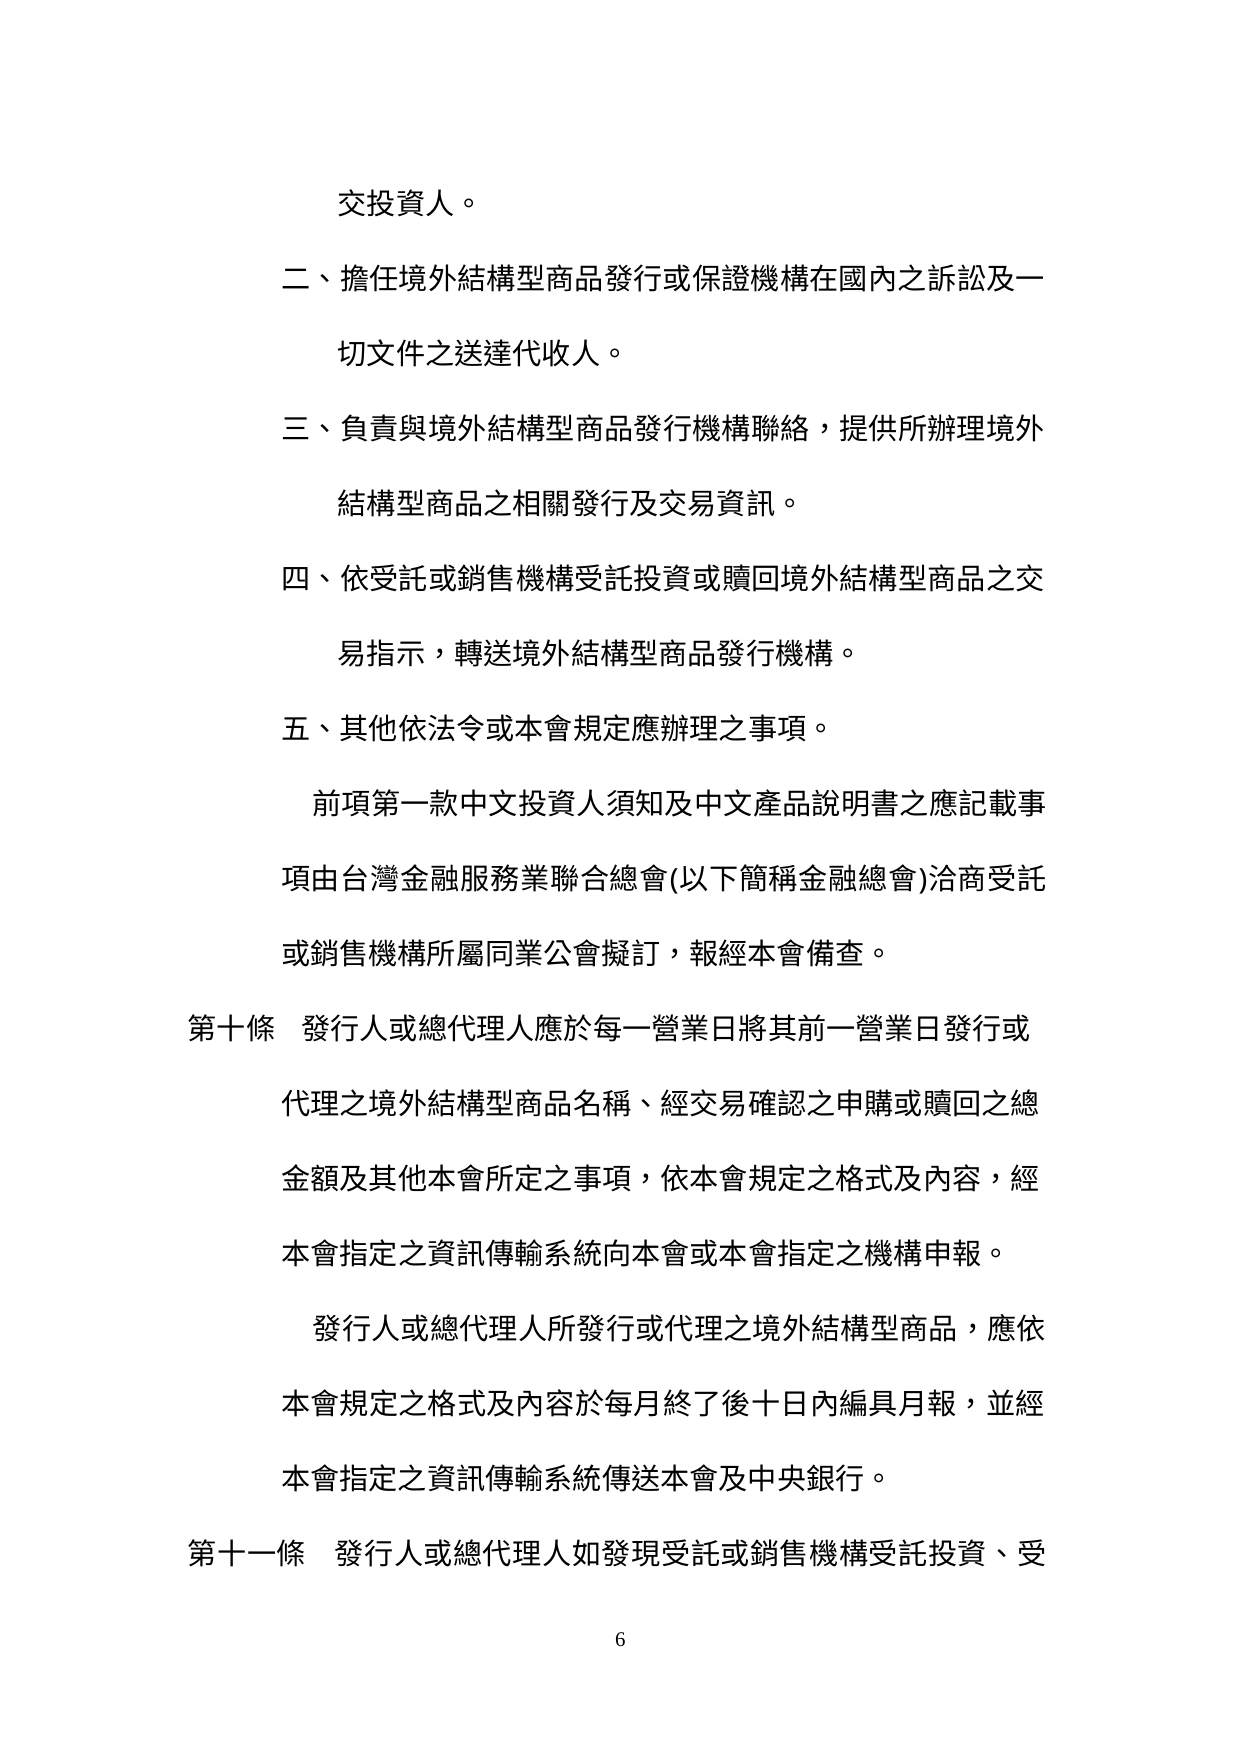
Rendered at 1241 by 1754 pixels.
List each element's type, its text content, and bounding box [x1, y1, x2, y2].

text 第十條 發行人或總代理人應於每一營業日將其前一營業日發行或代理之境外結構型商品名稱、經交易確認之申購或贖回之總金額及其他本會所定之事項，依本會規定之格式及內容，經本會指定之資訊傳輸系統向本會或本會指定之機構申報。 [187, 989, 1053, 1289]
text 四、依受託或銷售機構受託投資或贖回境外結構型商品之交易指示，轉送境外結構型商品發行機構。 [281, 539, 1047, 689]
text 五、其他依法令或本會規定應辦理之事項。 [281, 689, 1047, 764]
text 交投資人。 [281, 164, 1047, 239]
text 二、擔任境外結構型商品發行或保證機構在國內之訴訟及一切文件之送達代收人。 [281, 239, 1047, 389]
text 第十一條 發行人或總代理人如發現受託或銷售機構受託投資、受 [187, 1514, 1047, 1589]
text ul6g0 rtj6000000000000000000000000000000000000000000000000000000000000000000000000000000000000000000000000000000000000000000前項第一款中文投資人須知及中文產品說明書之應記載事項由台灣金融服務業聯合總會(以下簡稱金融總會)洽商受託或銷售機構所屬同業公會擬訂，報經本會備查。 [281, 764, 1047, 989]
text 三、負責與境外結構型商品發行機構聯絡，提供所辦理境外結構型商品之相關發行及交易資訊。 [281, 389, 1047, 539]
text 發行人或總代理人所發行或代理之境外結構型商品，應依本會規定之格式及內容於每月終了後十日內編具月報，並經本會指定之資訊傳輸系統傳送本會及中央銀行。 [281, 1289, 1047, 1514]
